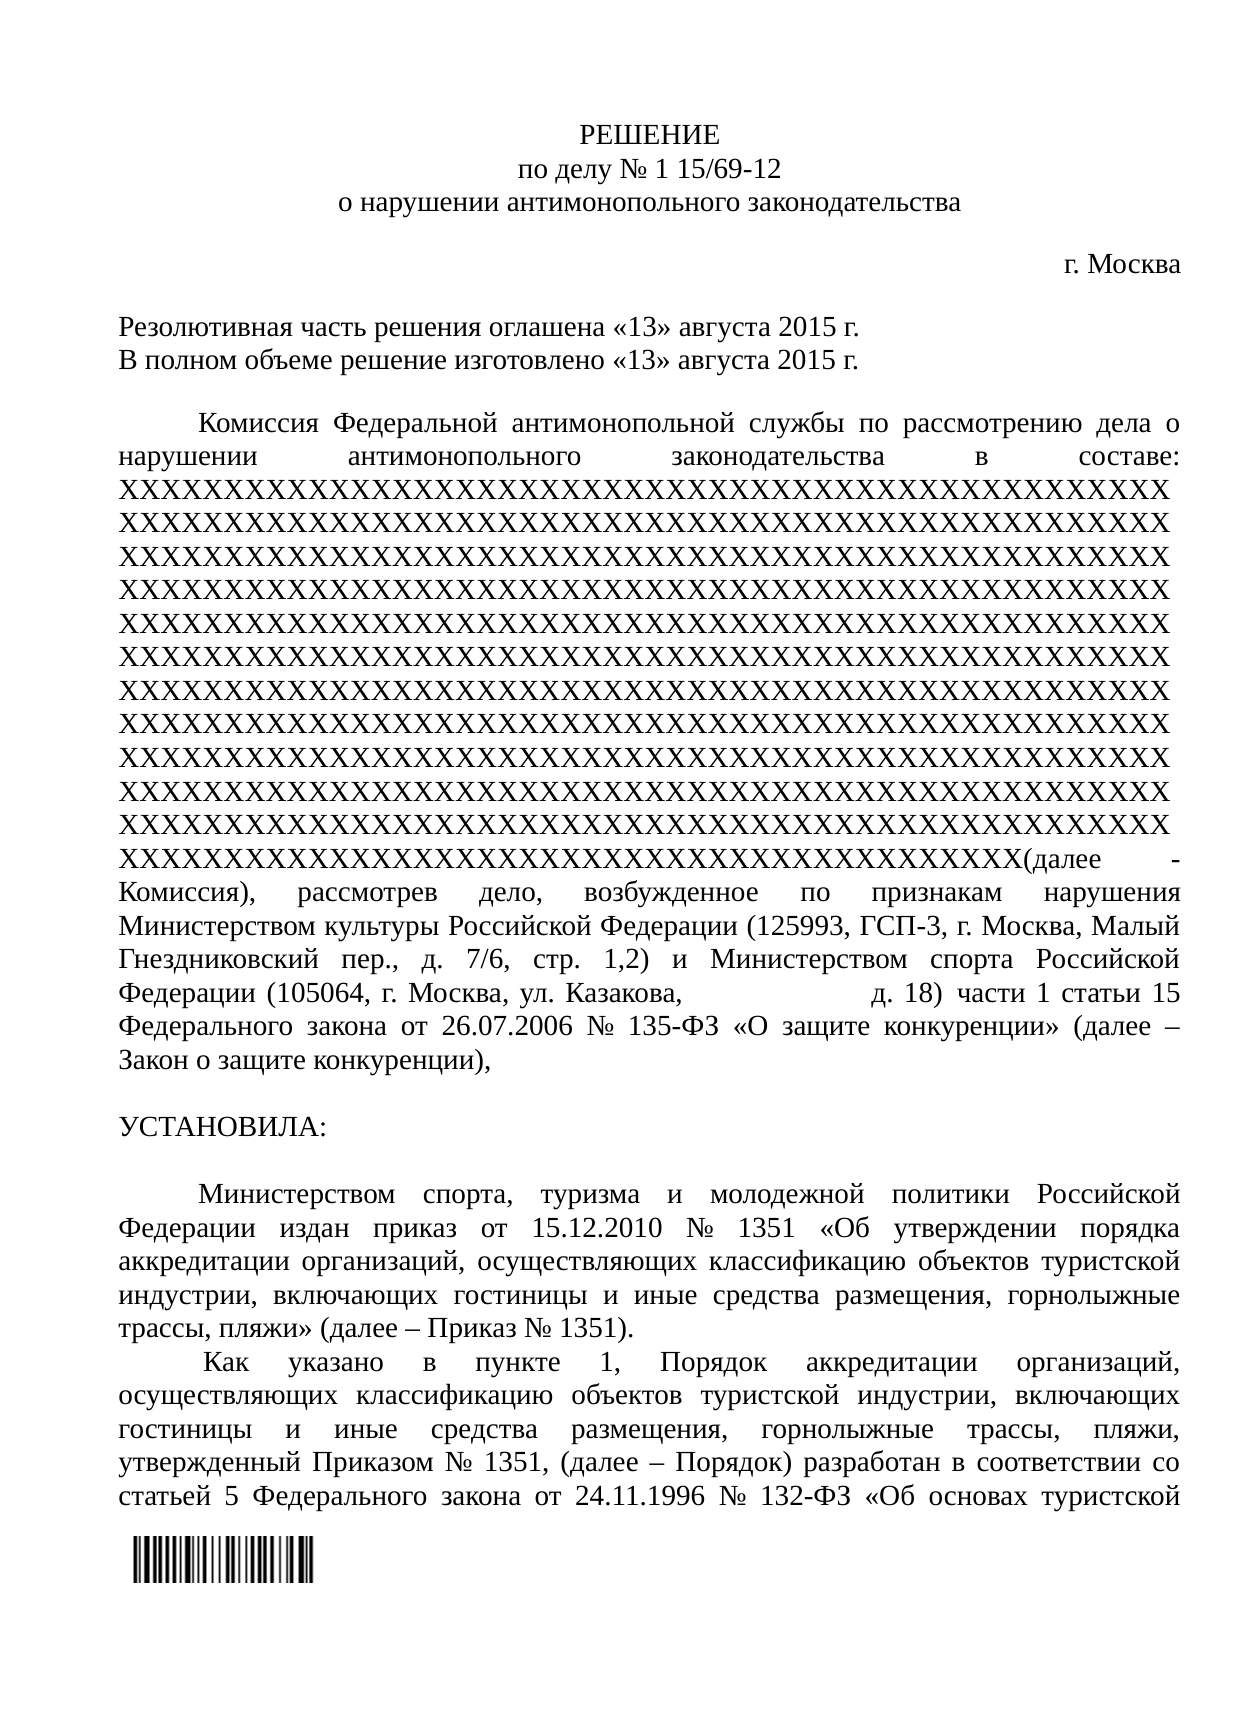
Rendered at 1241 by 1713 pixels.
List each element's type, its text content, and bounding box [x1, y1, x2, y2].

text Министерством спорта, туризма и молодежной политики Российской Федерации издан приказ от 15.12.2010 № 1351 «Об утверждении порядка аккредитации организаций, осуществляющих классификацию объектов туристской индустрии, включающих гостиницы и иные средства размещения, горнолыжные трассы, пляжи» (далее – Приказ № 1351). [118, 1176, 1181, 1344]
text по делу № 1 15/69-12 [118, 151, 1181, 184]
text УСТАНОВИЛА: [118, 1109, 1181, 1143]
text Резолютивная часть решения оглашена «13» августа 2015 г. [118, 309, 1181, 342]
text В полном объеме решение изготовлено «13» августа 2015 г. [118, 342, 1181, 376]
text Комиссия Федеральной антимонопольной службы по рассмотрению дела о нарушении антимонопольного законодательства в составе: XXXXXXXXXXXXXXXXXXXXXXXXXXXXXXXXXXXXXXXXXXXXXXXXXXXXXXXXXXXXXXXXXXXXXXXXXXXXXXXXXXXXXXXXXXXXXXXXXXXXXXXXXXXXXXXXXXXXXXXXXXXXXXXXXXXXXXXXXXXXXXXXXXXXXXXXXXXXXXXXXXXXXXXXXXXXXXXXXXXXXXXXXXXXXXXXXXXXXXXXXXXXXXXXXXXXXXXXXXXXXXXXXXXXXXXXXXXXXXXXXXXXXXXXXXXXXXXXXXXXXXXXXXXXXXXXXXXXXXXXXXXXXXXXXXXXXXXXXXXXXXXXXXXXXXXXXXXXXXXXXXXXXXXXXXXXXXXXXXXXXXXXXXXXXXXXXXXXXXXXXXXXXXXXXXXXXXXXXXXXXXXXXXXXXXXXXXXXXXXXXXXXXXXXXXXXXXXXXXXXXXXXXXXXXXXXXXXXXXXXXXXXXXXXXXXXXXXXXXXXXXXXXXXXXXXXXXXXXXXXXXXXXXXXXXXXXXXXXXXXXXXXXXXXXXXXXXXXXXXXXXXXXXXXXXXXXXXXXXXXXXXXXXXXXXXXXXXXXXXXXXXXXXXXXXXXXXXXXXXXXXXXXXXXXXXXX(далее - Комиссия), рассмотрев дело, возбужденное по признакам нарушения Министерством культуры Российской Федерации (125993, ГСП-3, г. Москва, Малый Гнездниковский пер., д. 7/6, стр. 1,2) и Министерством спорта Российской Федерации (105064, г. Москва, ул. Казакова, д. 18) части 1 статьи 15 Федерального закона от 26.07.2006 № 135-ФЗ «О защите конкуренции» (далее – Закон о защите конкуренции), [118, 405, 1181, 1076]
text Как указано в пункте 1, Порядок аккредитации организаций, осуществляющих классификацию объектов туристской индустрии, включающих гостиницы и иные средства размещения, горнолыжные трассы, пляжи, утвержденный Приказом № 1351, (далее – Порядок) разработан в соответствии со статьей 5 Федерального закона от 24.11.1996 № 132-ФЗ «Об основах туристской [118, 1344, 1181, 1512]
text РЕШЕНИЕ [118, 117, 1181, 151]
text о нарушении антимонопольного законодательства [118, 184, 1181, 218]
text г. Москва [118, 247, 1181, 280]
picture [118, 1536, 331, 1583]
